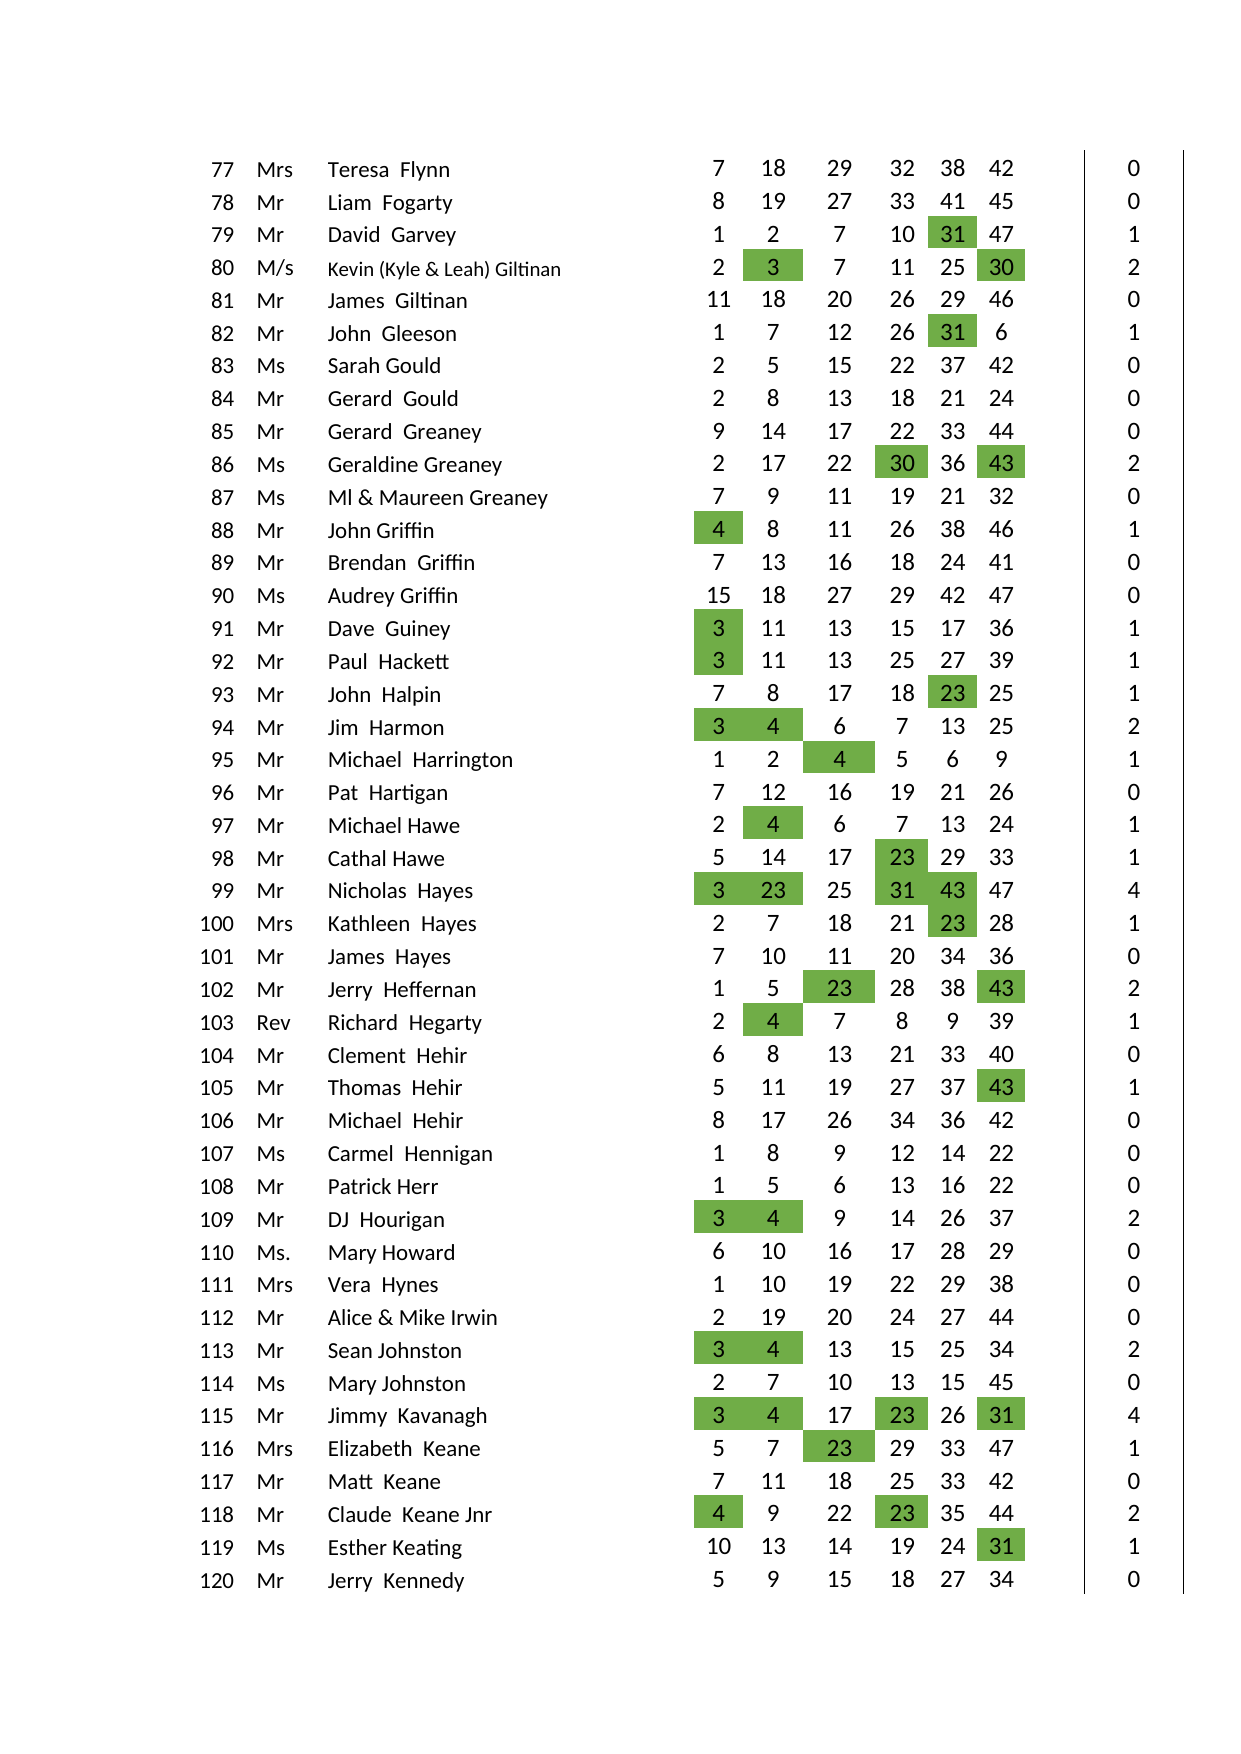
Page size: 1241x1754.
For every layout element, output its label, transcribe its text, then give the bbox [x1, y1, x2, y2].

table_cell Carmel Hennigan [316, 1134, 694, 1167]
table_cell 1 [1085, 675, 1183, 708]
table_cell Mr [245, 1299, 316, 1331]
table_cell 13 [875, 1364, 928, 1397]
table_cell 3 [694, 1397, 743, 1430]
table_cell 45 [977, 183, 1025, 216]
table_cell 7 [803, 1003, 875, 1036]
table_cell 37 [928, 1069, 977, 1102]
table_cell Michael Hehir [316, 1102, 694, 1134]
table_cell 1 [694, 741, 743, 773]
table_cell 20 [803, 1299, 875, 1331]
table_cell 1 [694, 1134, 743, 1167]
table_cell 29 [875, 577, 928, 609]
table_cell 10 [743, 1266, 803, 1298]
table_cell [1025, 544, 1084, 577]
table_cell 5 [694, 1069, 743, 1102]
table_cell 13 [928, 806, 977, 839]
table_cell 0 [1085, 478, 1183, 511]
table_cell 44 [977, 413, 1025, 445]
table_cell 24 [977, 380, 1025, 412]
table_cell [1025, 1528, 1084, 1561]
table_cell 17 [743, 1102, 803, 1134]
table_cell Brendan Griffin [316, 544, 694, 577]
table_cell Gerard Greaney [316, 413, 694, 445]
table_cell 86 [160, 445, 245, 478]
table_cell 11 [694, 281, 743, 314]
table_cell 19 [875, 1528, 928, 1561]
table_cell 97 [160, 806, 245, 839]
table_cell 7 [803, 249, 875, 281]
table_cell 82 [160, 314, 245, 347]
table_cell 0 [1085, 774, 1183, 806]
table_cell 14 [803, 1528, 875, 1561]
table_cell Mr [245, 1331, 316, 1364]
table_cell 7 [694, 938, 743, 970]
table_cell 18 [743, 150, 803, 183]
table_cell [1025, 1495, 1084, 1528]
table_cell 0 [1085, 1266, 1183, 1298]
table_cell 18 [875, 1561, 928, 1594]
table_cell 7 [694, 544, 743, 577]
table_cell [1025, 511, 1084, 544]
table_cell 5 [743, 347, 803, 380]
table_cell 88 [160, 511, 245, 544]
table_cell 8 [694, 1102, 743, 1134]
table_cell 18 [875, 675, 928, 708]
table_cell 99 [160, 872, 245, 905]
table_cell [1025, 970, 1084, 1003]
table_cell 22 [977, 1167, 1025, 1200]
table_cell 46 [977, 281, 1025, 314]
table_cell John Griffin [316, 511, 694, 544]
table_cell 6 [928, 741, 977, 773]
table_cell [1025, 675, 1084, 708]
table_cell 33 [875, 183, 928, 216]
table_cell 14 [743, 839, 803, 872]
table_cell [1025, 380, 1084, 412]
table_cell Patrick Herr [316, 1167, 694, 1200]
table_cell 7 [694, 1463, 743, 1495]
table_cell 110 [160, 1233, 245, 1266]
table_cell 105 [160, 1069, 245, 1102]
table_cell 1 [1085, 1003, 1183, 1036]
table_cell 101 [160, 938, 245, 970]
table_cell 43 [977, 1069, 1025, 1102]
table_cell 19 [803, 1069, 875, 1102]
table_cell 37 [977, 1200, 1025, 1233]
table_cell 0 [1085, 150, 1183, 183]
table_cell 24 [928, 544, 977, 577]
table_cell Nicholas Hayes [316, 872, 694, 905]
table_cell Mr [245, 708, 316, 741]
table_cell 26 [977, 774, 1025, 806]
table_cell 11 [743, 1463, 803, 1495]
table_cell 32 [875, 150, 928, 183]
table_cell 17 [803, 839, 875, 872]
table_cell DJ Hourigan [316, 1200, 694, 1233]
table_cell 2 [1085, 445, 1183, 478]
table_cell Mr [245, 1102, 316, 1134]
table_cell 80 [160, 249, 245, 281]
table_cell [1025, 183, 1084, 216]
table_cell 28 [977, 905, 1025, 937]
table_cell 22 [977, 1134, 1025, 1167]
table_cell 112 [160, 1299, 245, 1331]
table_cell [1025, 1364, 1084, 1397]
table_cell 17 [743, 445, 803, 478]
table_cell Kevin (Kyle & Leah) Giltinan [316, 249, 694, 281]
table_cell 107 [160, 1134, 245, 1167]
table_cell 38 [928, 970, 977, 1003]
table_cell Alice & Mike Irwin [316, 1299, 694, 1331]
table_cell 4 [694, 1495, 743, 1528]
table_cell 20 [803, 281, 875, 314]
table_cell Sarah Gould [316, 347, 694, 380]
table_cell 7 [743, 1430, 803, 1462]
table_cell 9 [928, 1003, 977, 1036]
table_cell 15 [875, 609, 928, 642]
table_cell Mrs [245, 150, 316, 183]
table_cell 2 [694, 249, 743, 281]
table_cell 108 [160, 1167, 245, 1200]
table_cell Mr [245, 1200, 316, 1233]
table_cell 4 [743, 1003, 803, 1036]
table_cell 18 [803, 905, 875, 937]
table_cell 22 [875, 347, 928, 380]
table_cell 23 [803, 970, 875, 1003]
table_cell Mr [245, 675, 316, 708]
table_cell 5 [875, 741, 928, 773]
table_cell [1025, 249, 1084, 281]
table_cell 13 [875, 1167, 928, 1200]
table_cell 0 [1085, 1036, 1183, 1069]
table_cell 29 [803, 150, 875, 183]
table_cell 27 [875, 1069, 928, 1102]
table_cell 7 [694, 150, 743, 183]
table_cell 33 [928, 1463, 977, 1495]
table_cell 19 [743, 1299, 803, 1331]
table_cell 15 [928, 1364, 977, 1397]
table_cell 47 [977, 1430, 1025, 1462]
table_cell 0 [1085, 1233, 1183, 1266]
table_cell 19 [875, 774, 928, 806]
table_cell 31 [875, 872, 928, 905]
table_cell Jim Harmon [316, 708, 694, 741]
table_cell 6 [803, 1167, 875, 1200]
table_cell 1 [1085, 642, 1183, 675]
table_cell 109 [160, 1200, 245, 1233]
table_cell 18 [743, 281, 803, 314]
table_cell 13 [803, 609, 875, 642]
table_cell 7 [803, 216, 875, 248]
table_cell 7 [694, 478, 743, 511]
table_cell 23 [875, 1397, 928, 1430]
table_cell 43 [928, 872, 977, 905]
table_cell Liam Fogarty [316, 183, 694, 216]
table_cell 25 [875, 642, 928, 675]
table_cell 15 [803, 347, 875, 380]
table_cell John Halpin [316, 675, 694, 708]
table_cell 38 [928, 511, 977, 544]
table_cell 13 [803, 1331, 875, 1364]
table_cell James Hayes [316, 938, 694, 970]
table_cell 28 [928, 1233, 977, 1266]
table_cell [1025, 1200, 1084, 1233]
table_cell [1025, 1036, 1084, 1069]
table_cell 29 [928, 281, 977, 314]
table_cell 1 [1085, 511, 1183, 544]
table_cell Ms [245, 1528, 316, 1561]
table_cell [1025, 938, 1084, 970]
table_cell Esther Keating [316, 1528, 694, 1561]
table_cell 104 [160, 1036, 245, 1069]
table_cell Ms [245, 347, 316, 380]
table_cell 27 [803, 183, 875, 216]
table_cell 34 [928, 938, 977, 970]
table_cell 1 [1085, 839, 1183, 872]
table_cell 2 [694, 380, 743, 412]
table_cell 15 [803, 1561, 875, 1594]
table_cell 1 [694, 1167, 743, 1200]
table_cell [1025, 1167, 1084, 1200]
table_cell [1025, 1102, 1084, 1134]
table_cell 1 [1085, 905, 1183, 937]
table_cell 113 [160, 1331, 245, 1364]
table_cell 3 [694, 609, 743, 642]
table_cell 7 [743, 1364, 803, 1397]
table_cell 12 [875, 1134, 928, 1167]
table_cell 29 [928, 839, 977, 872]
table_cell 16 [803, 544, 875, 577]
table_cell [1025, 577, 1084, 609]
table_cell Audrey Griffin [316, 577, 694, 609]
table_cell 29 [977, 1233, 1025, 1266]
table_cell [1025, 1397, 1084, 1430]
table_cell 5 [743, 1167, 803, 1200]
table_cell 23 [743, 872, 803, 905]
table_cell 24 [928, 1528, 977, 1561]
table_cell 3 [694, 1331, 743, 1364]
table_cell [1025, 1069, 1084, 1102]
table_cell 23 [928, 675, 977, 708]
table_cell Mrs [245, 1430, 316, 1462]
table_cell [1025, 1561, 1084, 1594]
table_cell Thomas Hehir [316, 1069, 694, 1102]
table_cell 2 [743, 741, 803, 773]
table_cell 21 [875, 905, 928, 937]
table_cell 4 [1085, 1397, 1183, 1430]
table_cell 0 [1085, 281, 1183, 314]
table_cell 45 [977, 1364, 1025, 1397]
table_cell 6 [977, 314, 1025, 347]
table_cell 10 [803, 1364, 875, 1397]
table_cell 9 [743, 1561, 803, 1594]
table_cell [1025, 150, 1084, 183]
table_cell Jerry Heffernan [316, 970, 694, 1003]
table_cell 85 [160, 413, 245, 445]
table_cell [1025, 806, 1084, 839]
table_cell [1025, 774, 1084, 806]
table_cell 100 [160, 905, 245, 937]
table_cell 22 [875, 413, 928, 445]
table_cell 33 [928, 1430, 977, 1462]
table_cell Ms [245, 478, 316, 511]
table_cell 21 [928, 478, 977, 511]
table_cell [1025, 347, 1084, 380]
table_cell 28 [875, 970, 928, 1003]
table_cell 120 [160, 1561, 245, 1594]
table_cell Mr [245, 806, 316, 839]
table_cell 34 [977, 1331, 1025, 1364]
table_cell 37 [928, 347, 977, 380]
table_cell 1 [694, 314, 743, 347]
table_cell 47 [977, 216, 1025, 248]
table_cell 10 [694, 1528, 743, 1561]
table_cell 7 [694, 675, 743, 708]
table_cell 2 [1085, 249, 1183, 281]
table_cell 14 [928, 1134, 977, 1167]
table_cell 14 [875, 1200, 928, 1233]
table_cell 103 [160, 1003, 245, 1036]
table_cell 6 [694, 1233, 743, 1266]
table_cell 23 [875, 1495, 928, 1528]
table_cell Mr [245, 1495, 316, 1528]
table_cell 39 [977, 642, 1025, 675]
table_cell Mr [245, 183, 316, 216]
table_cell 11 [743, 642, 803, 675]
table_cell Ml & Maureen Greaney [316, 478, 694, 511]
table_cell Michael Harrington [316, 741, 694, 773]
table_cell 38 [928, 150, 977, 183]
table_cell 7 [875, 708, 928, 741]
table_cell 0 [1085, 938, 1183, 970]
table_cell Ms [245, 577, 316, 609]
table_cell 89 [160, 544, 245, 577]
table_cell 0 [1085, 1167, 1183, 1200]
table_cell 6 [803, 708, 875, 741]
table_cell Ms [245, 1134, 316, 1167]
table_cell 31 [977, 1528, 1025, 1561]
table_cell Mr [245, 281, 316, 314]
table_cell Mr [245, 1069, 316, 1102]
table_cell 1 [694, 1266, 743, 1298]
table_cell 18 [875, 544, 928, 577]
table_cell Mary Howard [316, 1233, 694, 1266]
table_cell 93 [160, 675, 245, 708]
table_cell 17 [803, 675, 875, 708]
table_cell 4 [743, 1331, 803, 1364]
table_cell Jerry Kennedy [316, 1561, 694, 1594]
table_cell 2 [694, 1299, 743, 1331]
table_cell 29 [875, 1430, 928, 1462]
table_cell 1 [1085, 609, 1183, 642]
table_cell [1025, 839, 1084, 872]
table_cell 36 [977, 609, 1025, 642]
table_cell 21 [875, 1036, 928, 1069]
table_cell [1025, 609, 1084, 642]
table_cell 0 [1085, 577, 1183, 609]
table_cell 2 [1085, 708, 1183, 741]
table_cell 2 [743, 216, 803, 248]
table_cell 8 [694, 183, 743, 216]
table_cell 13 [743, 544, 803, 577]
table_cell 30 [875, 445, 928, 478]
table_cell Mr [245, 413, 316, 445]
table_cell Mr [245, 609, 316, 642]
table_cell 13 [803, 642, 875, 675]
table_cell 16 [928, 1167, 977, 1200]
table_cell 26 [803, 1102, 875, 1134]
table_cell 13 [803, 1036, 875, 1069]
table_cell [1025, 708, 1084, 741]
table_cell 1 [1085, 314, 1183, 347]
table_cell Mr [245, 1561, 316, 1594]
table_cell 35 [928, 1495, 977, 1528]
table_cell 38 [977, 1266, 1025, 1298]
table_cell 11 [875, 249, 928, 281]
table_cell 21 [928, 380, 977, 412]
table_cell 8 [743, 1134, 803, 1167]
table_cell Vera Hynes [316, 1266, 694, 1298]
table_cell 1 [1085, 1430, 1183, 1462]
table_cell Michael Hawe [316, 806, 694, 839]
table_cell 106 [160, 1102, 245, 1134]
table_cell Mr [245, 314, 316, 347]
table_cell 27 [928, 1561, 977, 1594]
table_cell 0 [1085, 183, 1183, 216]
table_cell 118 [160, 1495, 245, 1528]
table_cell 77 [160, 150, 245, 183]
table_cell 23 [928, 905, 977, 937]
table_cell 8 [743, 511, 803, 544]
table_cell 25 [875, 1463, 928, 1495]
table_cell 5 [694, 1561, 743, 1594]
table_cell Mr [245, 774, 316, 806]
table_cell Gerard Gould [316, 380, 694, 412]
table_cell 5 [743, 970, 803, 1003]
table_cell 9 [803, 1200, 875, 1233]
table_cell [1025, 1299, 1084, 1331]
table_cell 111 [160, 1266, 245, 1298]
table_cell Kathleen Hayes [316, 905, 694, 937]
table_cell 47 [977, 872, 1025, 905]
table_cell 23 [803, 1430, 875, 1462]
table_cell 7 [743, 905, 803, 937]
table_cell Teresa Flynn [316, 150, 694, 183]
table_cell Mr [245, 642, 316, 675]
table_cell Clement Hehir [316, 1036, 694, 1069]
table_cell 25 [928, 1331, 977, 1364]
table_cell 29 [928, 1266, 977, 1298]
table_cell 32 [977, 478, 1025, 511]
table_cell 46 [977, 511, 1025, 544]
table_cell 26 [875, 314, 928, 347]
table_cell 4 [743, 708, 803, 741]
table_cell 2 [1085, 1200, 1183, 1233]
table_cell 5 [694, 1430, 743, 1462]
table_cell 26 [875, 281, 928, 314]
table_cell 26 [928, 1200, 977, 1233]
table_cell 2 [1085, 970, 1183, 1003]
table_cell 3 [743, 249, 803, 281]
table_cell 12 [803, 314, 875, 347]
table_cell 44 [977, 1299, 1025, 1331]
table_cell Mr [245, 511, 316, 544]
table_cell 34 [977, 1561, 1025, 1594]
table_cell 9 [803, 1134, 875, 1167]
table_cell 25 [928, 249, 977, 281]
table_cell 9 [977, 741, 1025, 773]
table_cell Ms [245, 1364, 316, 1397]
table_cell 78 [160, 183, 245, 216]
table_cell 17 [803, 1397, 875, 1430]
table_cell 13 [803, 380, 875, 412]
table_cell 4 [743, 1397, 803, 1430]
table_cell 4 [694, 511, 743, 544]
table_cell 10 [875, 216, 928, 248]
table_cell 92 [160, 642, 245, 675]
table_cell 8 [743, 675, 803, 708]
table_cell [1025, 1003, 1084, 1036]
table_cell Geraldine Greaney [316, 445, 694, 478]
table_cell 1 [1085, 1528, 1183, 1561]
table_cell 33 [928, 1036, 977, 1069]
table_cell 7 [694, 774, 743, 806]
table_cell Dave Guiney [316, 609, 694, 642]
table_cell 26 [875, 511, 928, 544]
table_cell 1 [1085, 741, 1183, 773]
table_cell 36 [928, 1102, 977, 1134]
table_cell 27 [928, 642, 977, 675]
table_cell 8 [875, 1003, 928, 1036]
table_cell Mr [245, 970, 316, 1003]
table_cell 79 [160, 216, 245, 248]
table_cell 0 [1085, 1463, 1183, 1495]
table_cell 39 [977, 1003, 1025, 1036]
table_cell [1025, 1430, 1084, 1462]
table_cell 11 [743, 609, 803, 642]
table_cell [1025, 1134, 1084, 1167]
table_cell 25 [977, 708, 1025, 741]
table_cell 43 [977, 970, 1025, 1003]
table_cell 41 [977, 544, 1025, 577]
table_cell 0 [1085, 1134, 1183, 1167]
table_cell 22 [803, 445, 875, 478]
table_cell 13 [928, 708, 977, 741]
table_cell Mr [245, 544, 316, 577]
table_cell Elizabeth Keane [316, 1430, 694, 1462]
table_cell 90 [160, 577, 245, 609]
table_cell 3 [694, 1200, 743, 1233]
table_cell 2 [694, 445, 743, 478]
table_cell 24 [977, 806, 1025, 839]
table_cell [1025, 314, 1084, 347]
table_cell 31 [928, 216, 977, 248]
table_cell Claude Keane Jnr [316, 1495, 694, 1528]
table_cell Mr [245, 741, 316, 773]
table_cell 15 [875, 1331, 928, 1364]
table_cell [1025, 872, 1084, 905]
table_cell Mr [245, 1036, 316, 1069]
table_cell 25 [977, 675, 1025, 708]
table_cell 18 [743, 577, 803, 609]
table_cell 8 [743, 380, 803, 412]
table_cell 95 [160, 741, 245, 773]
table_cell 98 [160, 839, 245, 872]
table_cell 27 [928, 1299, 977, 1331]
table_cell Matt Keane [316, 1463, 694, 1495]
table_cell [1025, 281, 1084, 314]
table_cell 2 [694, 806, 743, 839]
table_cell Mr [245, 938, 316, 970]
table_cell 94 [160, 708, 245, 741]
table_cell 96 [160, 774, 245, 806]
table_cell 13 [743, 1528, 803, 1561]
table_cell 9 [694, 413, 743, 445]
table_cell Mrs [245, 1266, 316, 1298]
table_cell 11 [803, 511, 875, 544]
table_cell David Garvey [316, 216, 694, 248]
table_cell 3 [694, 872, 743, 905]
table_cell [1025, 1331, 1084, 1364]
table_cell 4 [743, 1200, 803, 1233]
table_cell 22 [803, 1495, 875, 1528]
table_cell Mr [245, 380, 316, 412]
table_cell 2 [694, 347, 743, 380]
table_cell [1025, 905, 1084, 937]
table_cell 2 [1085, 1495, 1183, 1528]
table_cell 40 [977, 1036, 1025, 1069]
table_cell Cathal Hawe [316, 839, 694, 872]
table_cell [1025, 478, 1084, 511]
table_cell [1025, 1233, 1084, 1266]
table_cell 42 [977, 1102, 1025, 1134]
table_cell 91 [160, 609, 245, 642]
table_cell 17 [803, 413, 875, 445]
table_cell 42 [977, 347, 1025, 380]
table_cell 116 [160, 1430, 245, 1462]
table_cell 34 [875, 1102, 928, 1134]
table_cell Mr [245, 216, 316, 248]
table_cell 36 [977, 938, 1025, 970]
table_cell 14 [743, 413, 803, 445]
table_cell Mr [245, 1167, 316, 1200]
table_cell 24 [875, 1299, 928, 1331]
table_cell 0 [1085, 347, 1183, 380]
table_cell 2 [1085, 1331, 1183, 1364]
table_cell 0 [1085, 1299, 1183, 1331]
table_cell 7 [743, 314, 803, 347]
table_cell 47 [977, 577, 1025, 609]
table_cell 5 [694, 839, 743, 872]
table_cell 17 [928, 609, 977, 642]
table_cell 42 [977, 1463, 1025, 1495]
table_cell 10 [743, 938, 803, 970]
table_cell 1 [694, 216, 743, 248]
table_cell 21 [928, 774, 977, 806]
table_cell 9 [743, 1495, 803, 1528]
table_cell 114 [160, 1364, 245, 1397]
table_cell 18 [803, 1463, 875, 1495]
table_cell Mrs [245, 905, 316, 937]
table_cell 16 [803, 1233, 875, 1266]
table_cell 19 [875, 478, 928, 511]
table_cell 0 [1085, 1561, 1183, 1594]
table_cell [1025, 642, 1084, 675]
table_cell James Giltinan [316, 281, 694, 314]
table_cell Mary Johnston [316, 1364, 694, 1397]
table_cell 0 [1085, 1102, 1183, 1134]
table_cell 16 [803, 774, 875, 806]
table_cell 27 [803, 577, 875, 609]
table_cell 18 [875, 380, 928, 412]
table_cell 102 [160, 970, 245, 1003]
table_cell 0 [1085, 413, 1183, 445]
table_cell 115 [160, 1397, 245, 1430]
table_cell Mr [245, 1463, 316, 1495]
table_cell [1025, 741, 1084, 773]
table_cell Ms. [245, 1233, 316, 1266]
table_cell [1025, 1463, 1084, 1495]
table_cell Richard Hegarty [316, 1003, 694, 1036]
table_cell 42 [928, 577, 977, 609]
table_cell 7 [875, 806, 928, 839]
table_cell 8 [743, 1036, 803, 1069]
table_cell 1 [1085, 216, 1183, 248]
table_cell 6 [694, 1036, 743, 1069]
table_cell 87 [160, 478, 245, 511]
table_cell 117 [160, 1463, 245, 1495]
table_cell 3 [694, 708, 743, 741]
table_cell 84 [160, 380, 245, 412]
table_cell [1025, 1266, 1084, 1298]
table_cell Sean Johnston [316, 1331, 694, 1364]
table_cell [1025, 216, 1084, 248]
table_cell 11 [803, 478, 875, 511]
table_cell 41 [928, 183, 977, 216]
table_cell M/s [245, 249, 316, 281]
table_cell 33 [977, 839, 1025, 872]
table_cell 1 [1085, 1069, 1183, 1102]
table_cell Paul Hackett [316, 642, 694, 675]
table_cell 83 [160, 347, 245, 380]
table_cell 12 [743, 774, 803, 806]
table_cell 10 [743, 1233, 803, 1266]
table_cell 36 [928, 445, 977, 478]
table_cell 20 [875, 938, 928, 970]
table_cell 0 [1085, 1364, 1183, 1397]
table_cell 119 [160, 1528, 245, 1561]
table_cell 43 [977, 445, 1025, 478]
table_cell Mr [245, 839, 316, 872]
table_cell Ms [245, 445, 316, 478]
table_cell Jimmy Kavanagh [316, 1397, 694, 1430]
table_cell 0 [1085, 544, 1183, 577]
table_cell Pat Hartigan [316, 774, 694, 806]
table_cell 33 [928, 413, 977, 445]
table_cell [1025, 445, 1084, 478]
table_cell 19 [803, 1266, 875, 1298]
table_cell Mr [245, 1397, 316, 1430]
table_cell 6 [803, 806, 875, 839]
table_cell 23 [875, 839, 928, 872]
table_cell Rev [245, 1003, 316, 1036]
table_cell 11 [743, 1069, 803, 1102]
table_cell 26 [928, 1397, 977, 1430]
table_cell 9 [743, 478, 803, 511]
table_cell 2 [694, 1003, 743, 1036]
table_cell 4 [1085, 872, 1183, 905]
table_cell 31 [977, 1397, 1025, 1430]
table_cell 0 [1085, 380, 1183, 412]
table_cell 1 [694, 970, 743, 1003]
table_cell 22 [875, 1266, 928, 1298]
table_cell 19 [743, 183, 803, 216]
table_cell 81 [160, 281, 245, 314]
table_cell Mr [245, 872, 316, 905]
table_cell 1 [1085, 806, 1183, 839]
table_cell 25 [803, 872, 875, 905]
table_cell John Gleeson [316, 314, 694, 347]
table_cell 44 [977, 1495, 1025, 1528]
table_cell 15 [694, 577, 743, 609]
table_cell 2 [694, 1364, 743, 1397]
table_cell 30 [977, 249, 1025, 281]
table_cell 31 [928, 314, 977, 347]
table_cell 11 [803, 938, 875, 970]
table_cell 2 [694, 905, 743, 937]
table_cell [1025, 413, 1084, 445]
table_cell 4 [803, 741, 875, 773]
table_cell 3 [694, 642, 743, 675]
table_cell 42 [977, 150, 1025, 183]
table_cell 17 [875, 1233, 928, 1266]
table_cell 4 [743, 806, 803, 839]
